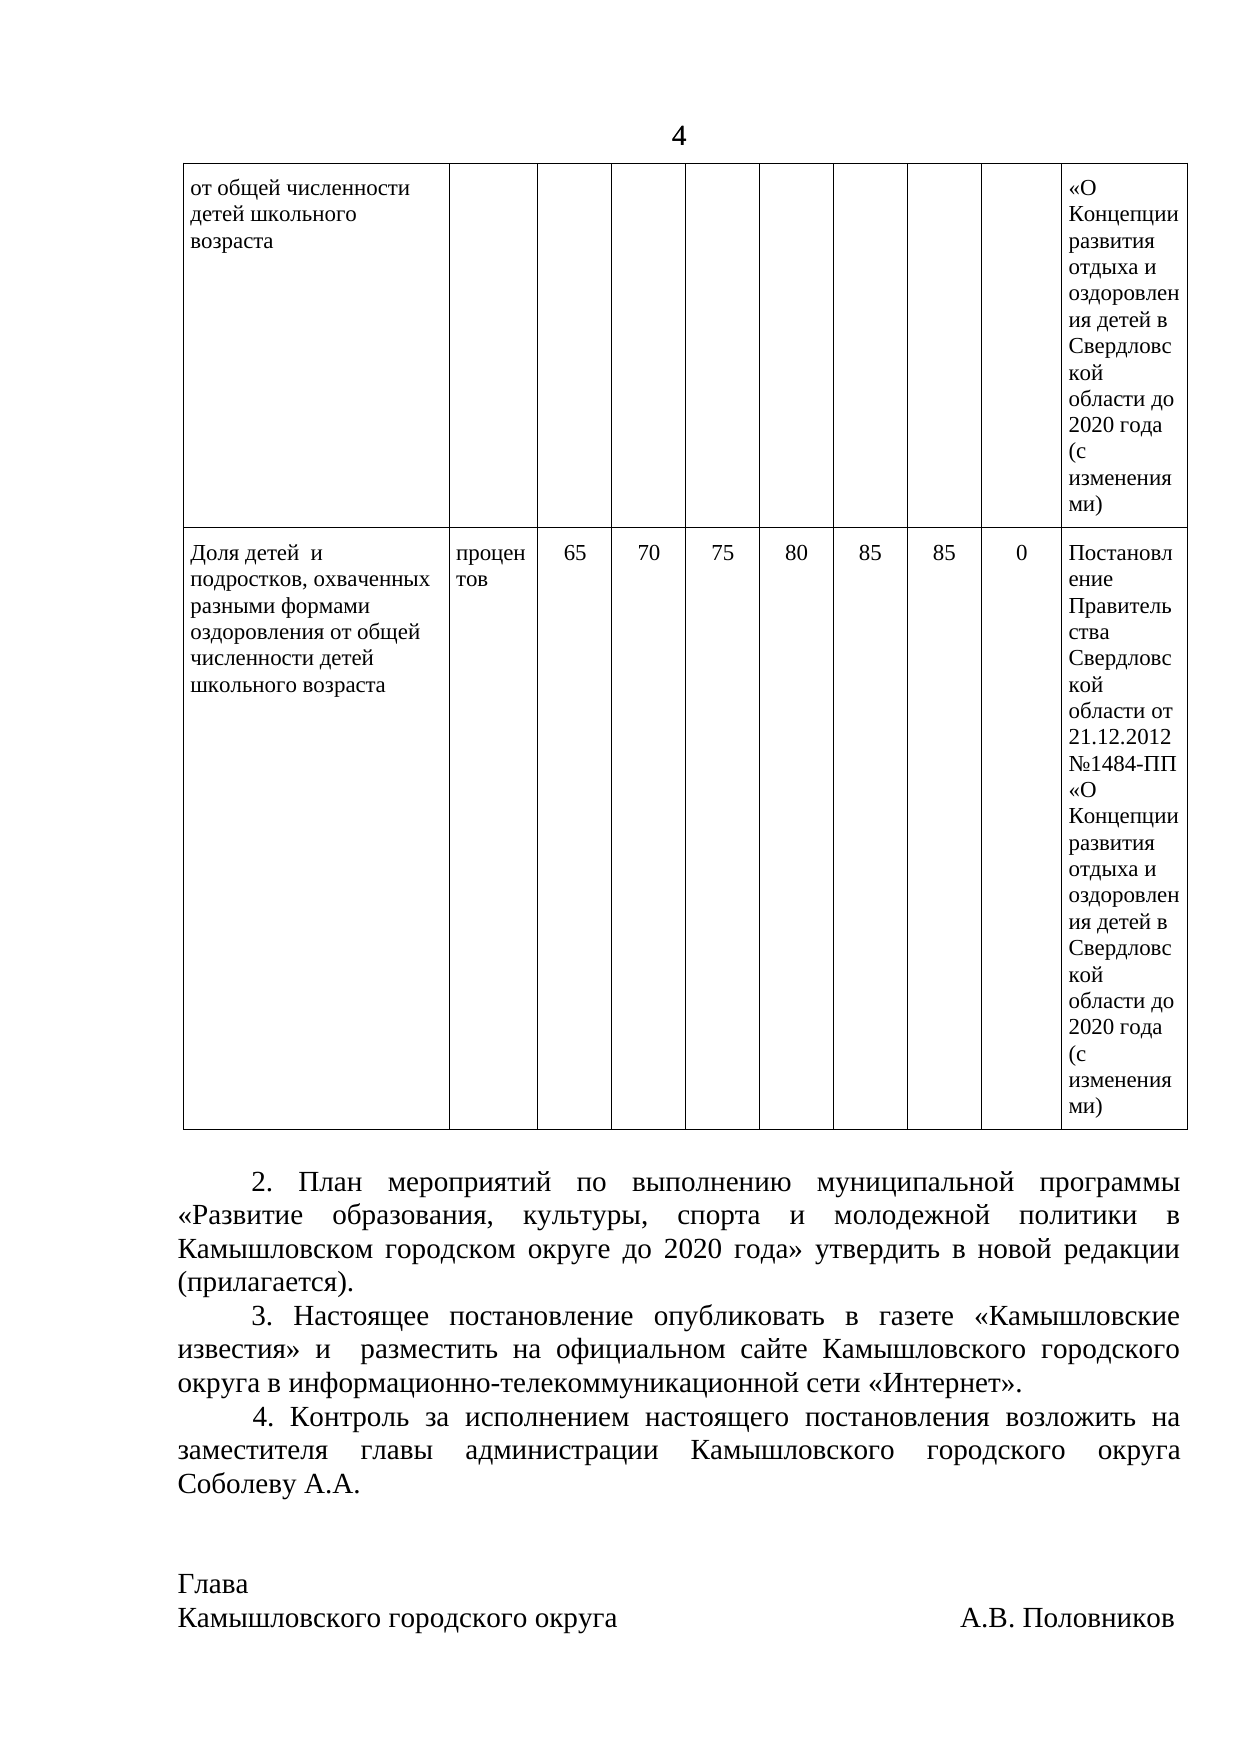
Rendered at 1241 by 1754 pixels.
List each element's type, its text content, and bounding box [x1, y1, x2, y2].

table_cell от общей численности детей школьного возраста [184, 164, 449, 527]
list 4. Контроль за исполнением настоящего постановления возложить на заместителя главы администрации Камышловского городского округа Соболеву А.А. [177, 1399, 1181, 1499]
table_cell [538, 164, 611, 527]
table_cell 65 [538, 528, 611, 1129]
table_cell 85 [834, 528, 907, 1129]
table_cell [450, 164, 537, 527]
table_cell процентов [450, 528, 537, 1129]
table_cell 80 [760, 528, 833, 1129]
table_cell «О Концепции развития отдыха и оздоровления детей в Свердловской области до 2020 года (с изменениями) [1062, 164, 1187, 527]
table_cell [982, 164, 1061, 527]
table_cell Постановление Правительства Свердловской области от 21.12.2012 №1484-ПП «О Концепции развития отдыха и оздоровления детей в Свердловской области до 2020 года (с изменениями) [1062, 528, 1187, 1129]
text Камышловского городского округа А.В. Половников [177, 1600, 1181, 1633]
table_cell [834, 164, 907, 527]
table_cell [908, 164, 981, 527]
table_cell [686, 164, 759, 527]
table_cell 75 [686, 528, 759, 1129]
table_cell [760, 164, 833, 527]
table_cell [612, 164, 685, 527]
table_cell 85 [908, 528, 981, 1129]
text 3. Настоящее постановление опубликовать в газете «Камышловские известия» и разместить на официальном сайте Камышловского городского округа в информационно-телекоммуникационной сети «Интернет». [177, 1298, 1181, 1399]
table_cell 70 [612, 528, 685, 1129]
text Глава [177, 1566, 1181, 1600]
table_cell Доля детей и подростков, охваченных разными формами оздоровления от общей численности детей школьного возраста [184, 528, 449, 1129]
table_cell 0 [982, 528, 1061, 1129]
text 2. План мероприятий по выполнению муниципальной программы «Развитие образования, культуры, спорта и молодежной политики в Камышловском городском округе до 2020 года» утвердить в новой редакции (прилагается). [177, 1164, 1181, 1298]
